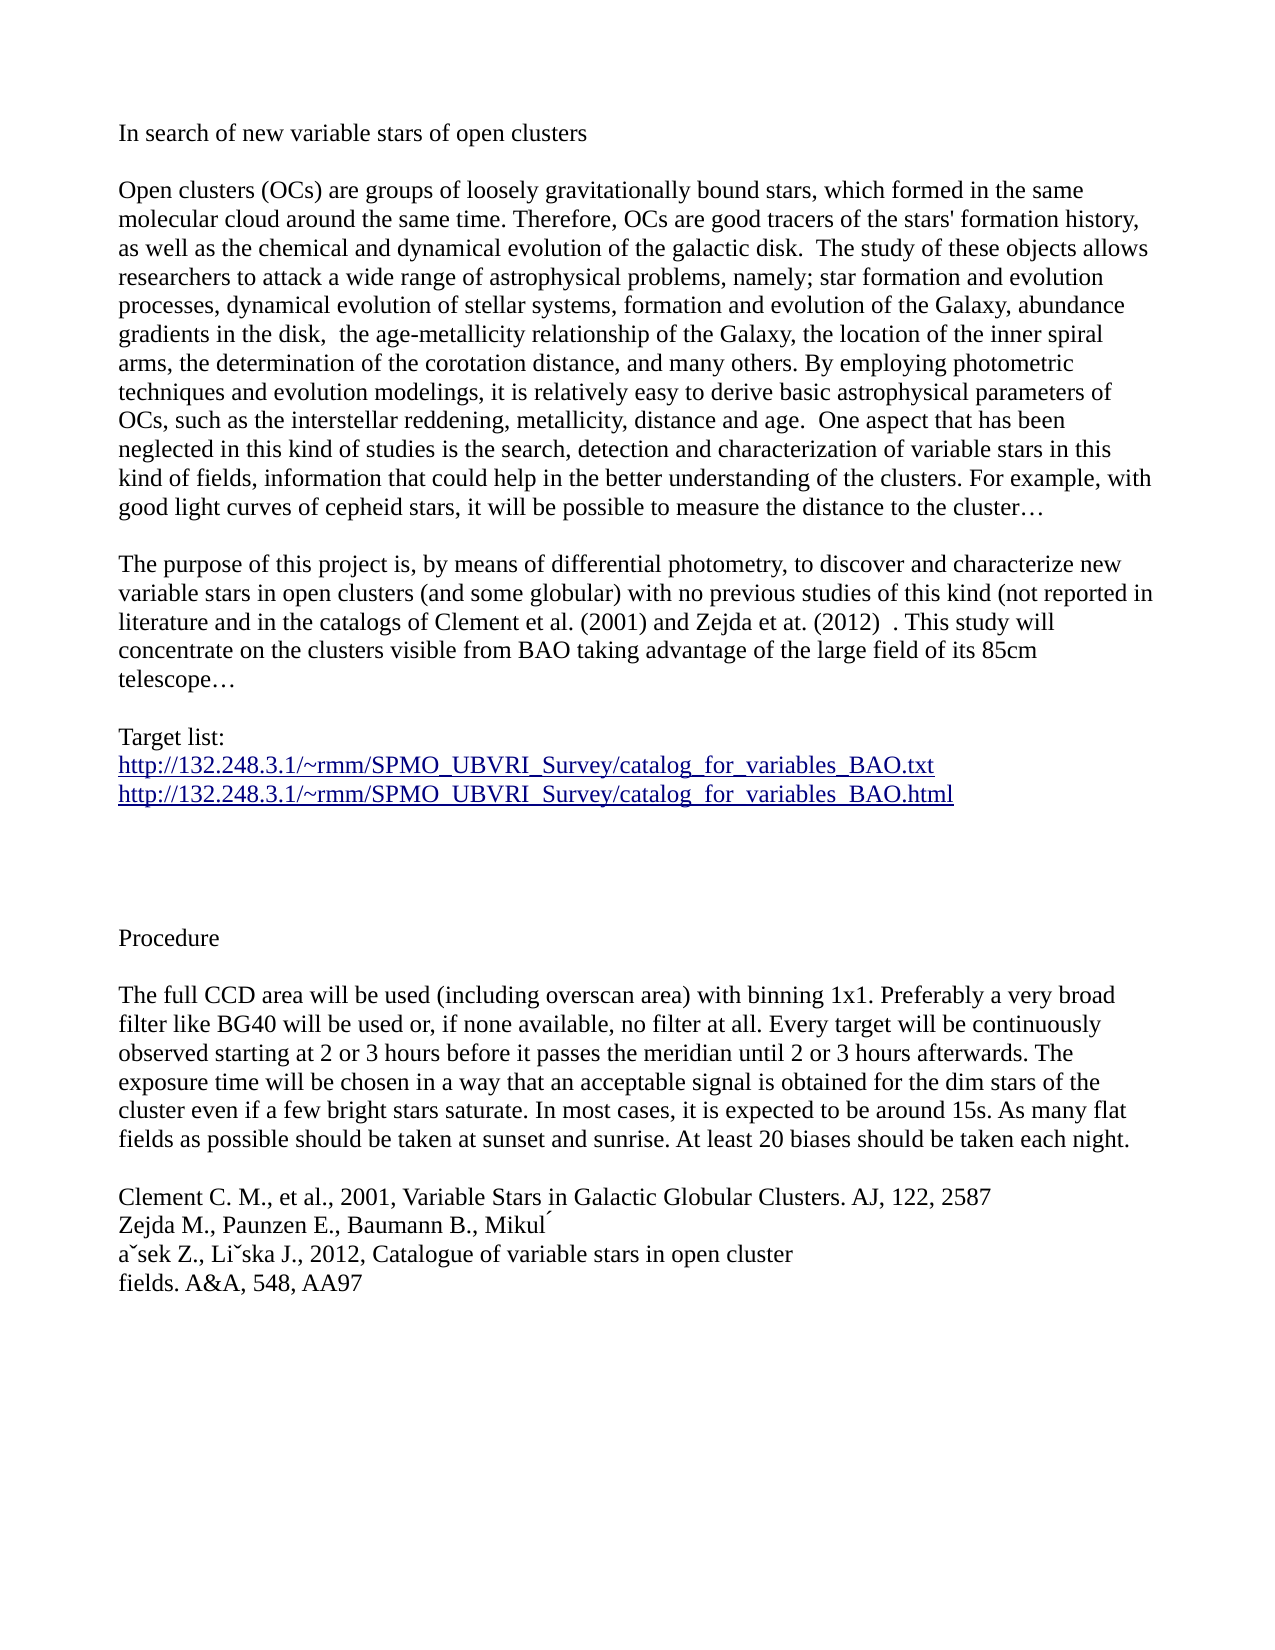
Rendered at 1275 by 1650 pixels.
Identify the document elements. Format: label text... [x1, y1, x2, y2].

text Open clusters (OCs) are groups of loosely gravitationally bound stars, which formed in the same molecular cloud around the same time. Therefore, OCs are good tracers of the stars' formation history, as well as the chemical and dynamical evolution of the galactic disk. The study of these objects allows researchers to attack a wide range of astrophysical problems, namely; star formation and evolution [118, 176, 1157, 291]
text The purpose of this project is, by means of differential photometry, to discover and characterize new variable stars in open clusters (and some globular) with no previous studies of this kind (not reported in literature and in the catalogs of Clement et al. (2001) and Zejda et at. (2012) . This study will concentrate on the clusters visible from BAO taking advantage of the large field of its 85cm telescope… [118, 549, 1157, 693]
text aˇsek Z., Liˇska J., 2012, Catalogue of variable stars in open cluster [118, 1239, 1157, 1268]
text processes, dynamical evolution of stellar systems, formation and evolution of the Galaxy, abundance gradients in the disk, the age-metallicity relationship of the Galaxy, the location of the inner spiral arms, the determination of the corotation distance, and many others. By employing photometric techniques and evolution modelings, it is relatively easy to derive basic astrophysical parameters of OCs, such as the interstellar reddening, metallicity, distance and age. One aspect that has been neglected in this kind of studies is the search, detection and characterization of variable stars in this kind of fields, information that could help in the better understanding of the clusters. For example, with good light curves of cepheid stars, it will be possible to measure the distance to the cluster… [118, 291, 1157, 521]
text http://132.248.3.1/~rmm/SPMO_UBVRI_Survey/catalog_for_variables_BAO.html [118, 779, 1157, 808]
text Target list: [118, 722, 1157, 751]
text The full CCD area will be used (including overscan area) with binning 1x1. Preferably a very broad filter like BG40 will be used or, if none available, no filter at all. Every target will be continuously observed starting at 2 or 3 hours before it passes the meridian until 2 or 3 hours afterwards. The exposure time will be chosen in a way that an acceptable signal is obtained for the dim stars of the cluster even if a few bright stars saturate. In most cases, it is expected to be around 15s. As many flat fields as possible should be taken at sunset and sunrise. At least 20 biases should be taken each night. [118, 981, 1157, 1153]
text Clement C. M., et al., 2001, Variable Stars in Galactic Globular Clusters. AJ, 122, 2587 [118, 1182, 1157, 1211]
text Zejda M., Paunzen E., Baumann B., Mikul ́ [118, 1211, 1157, 1239]
text http://132.248.3.1/~rmm/SPMO_UBVRI_Survey/catalog_for_variables_BAO.txt [118, 751, 1157, 779]
text fields. A&A, 548, AA97 [118, 1268, 1157, 1297]
text In search of new variable stars of open clusters [118, 118, 1157, 147]
text Procedure [118, 923, 1157, 952]
